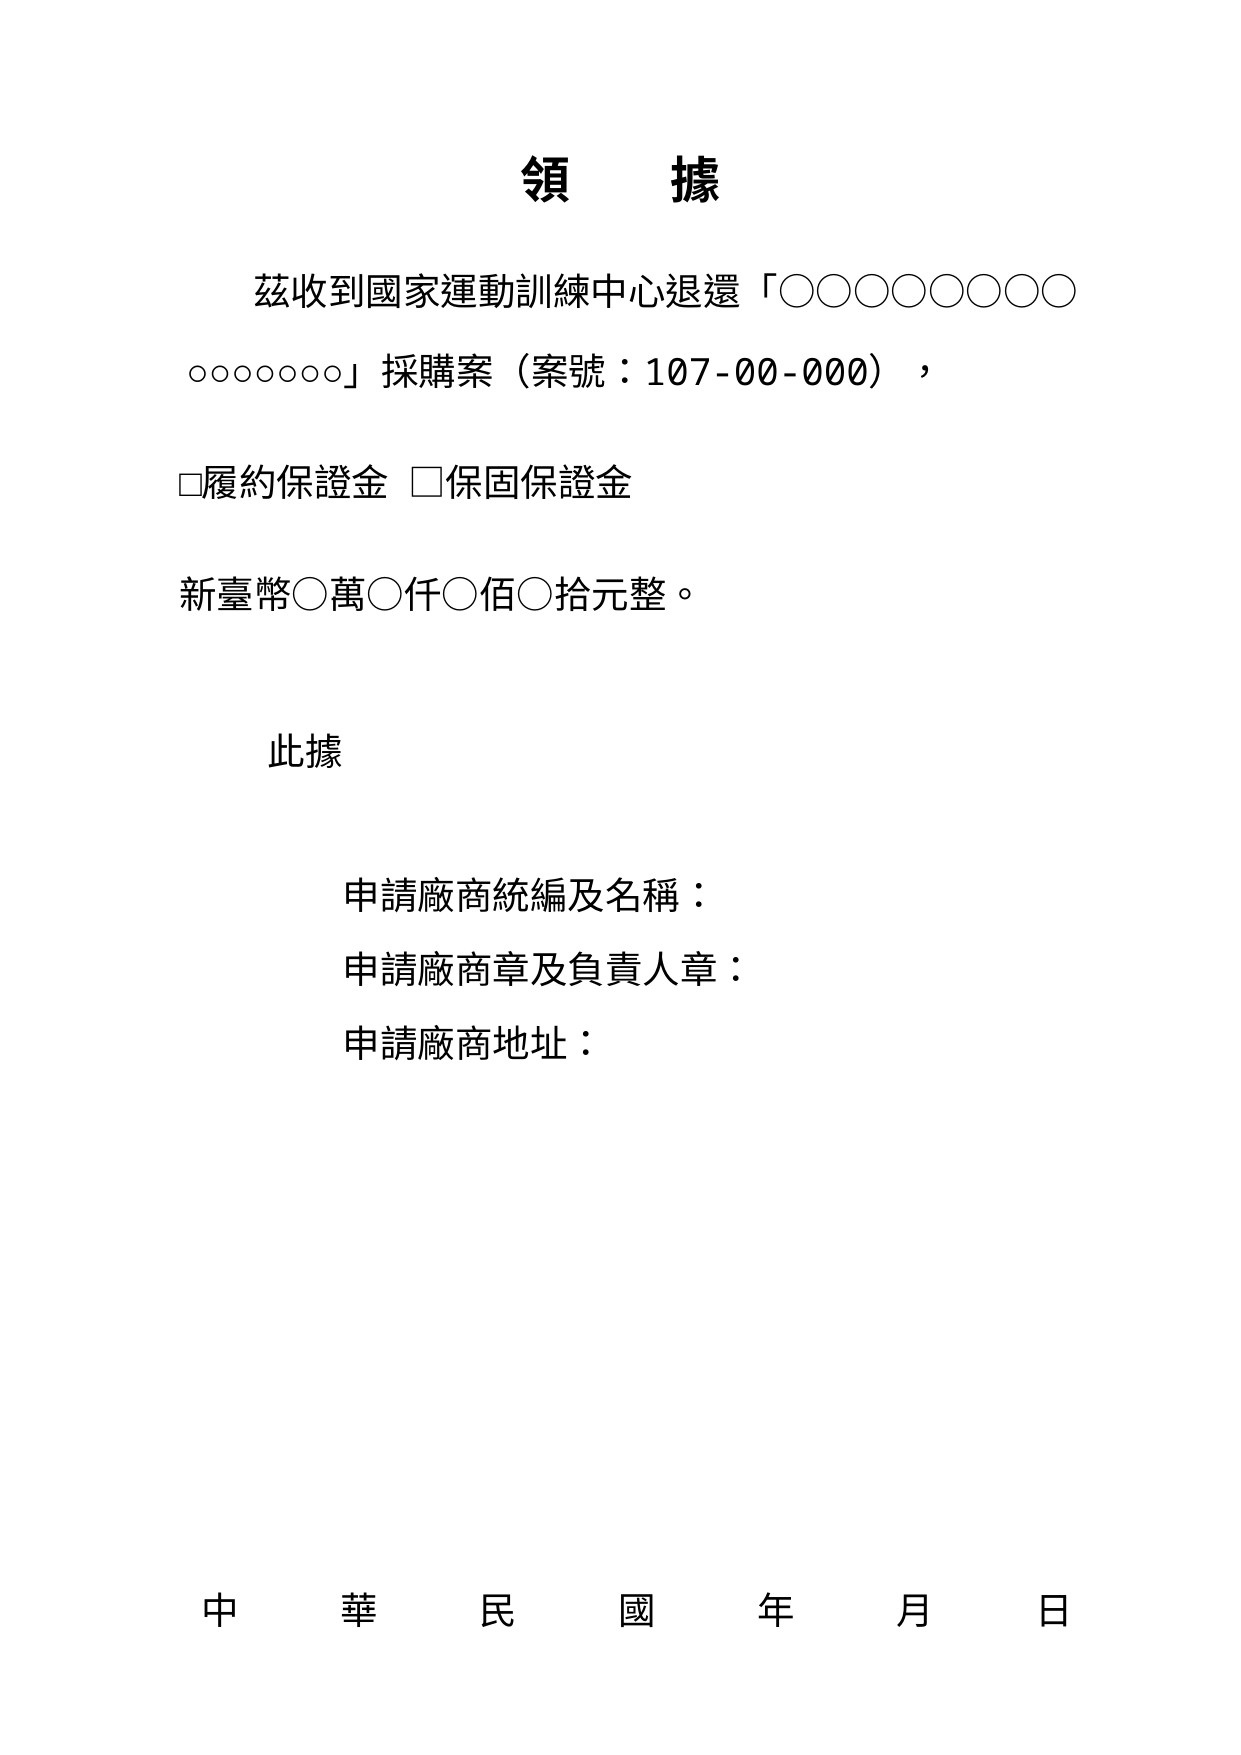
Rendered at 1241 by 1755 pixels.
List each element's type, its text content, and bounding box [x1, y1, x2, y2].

text □履約保證金 □保固保證金 [179, 453, 1084, 508]
text 此據 [268, 722, 1084, 776]
text 申請廠商統編及名稱： 申請廠商章及負責人章： 申請廠商地址： [343, 866, 756, 1068]
text 中 華 民 國 年 月 日 [201, 1584, 1084, 1636]
text 領 據 [169, 152, 1072, 211]
subtitle 茲收到國家運動訓練中心退還「○○○○○○○○ [253, 261, 1084, 316]
text ○○○○○○○」採購案（案號：107-00-000）， [186, 341, 1084, 396]
text 新臺幣○萬○仟○佰○拾元整。 [179, 565, 1084, 619]
